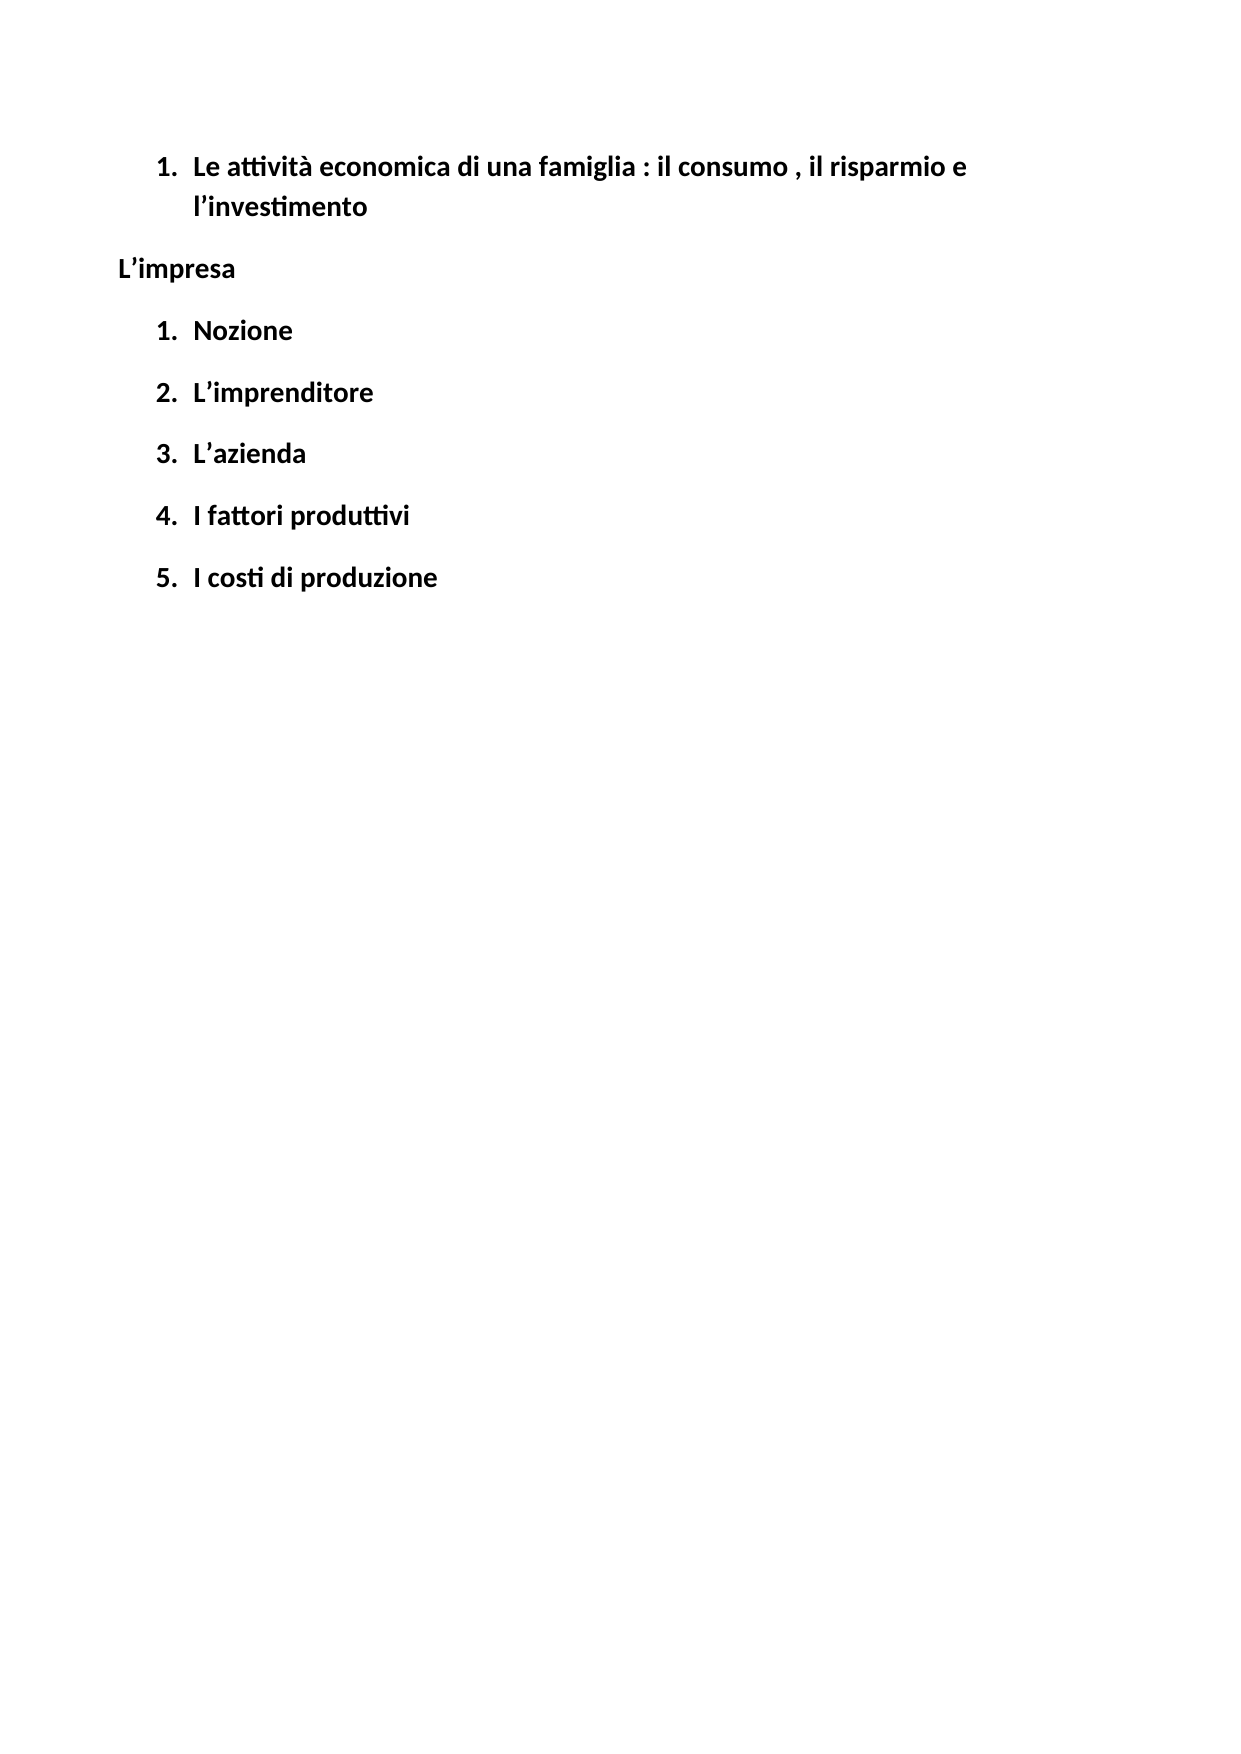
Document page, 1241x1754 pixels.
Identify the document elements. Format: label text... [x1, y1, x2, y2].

list L’imprenditore [156, 374, 1122, 409]
list Le attività economica di una famiglia : il consumo , il risparmio e l’investimento [156, 148, 1122, 224]
list I fattori produttivi [156, 497, 1122, 533]
list L’azienda [156, 436, 1122, 471]
text L’impresa [118, 250, 1122, 286]
list Nozione [156, 312, 1122, 348]
list I costi di produzione [156, 559, 1122, 595]
